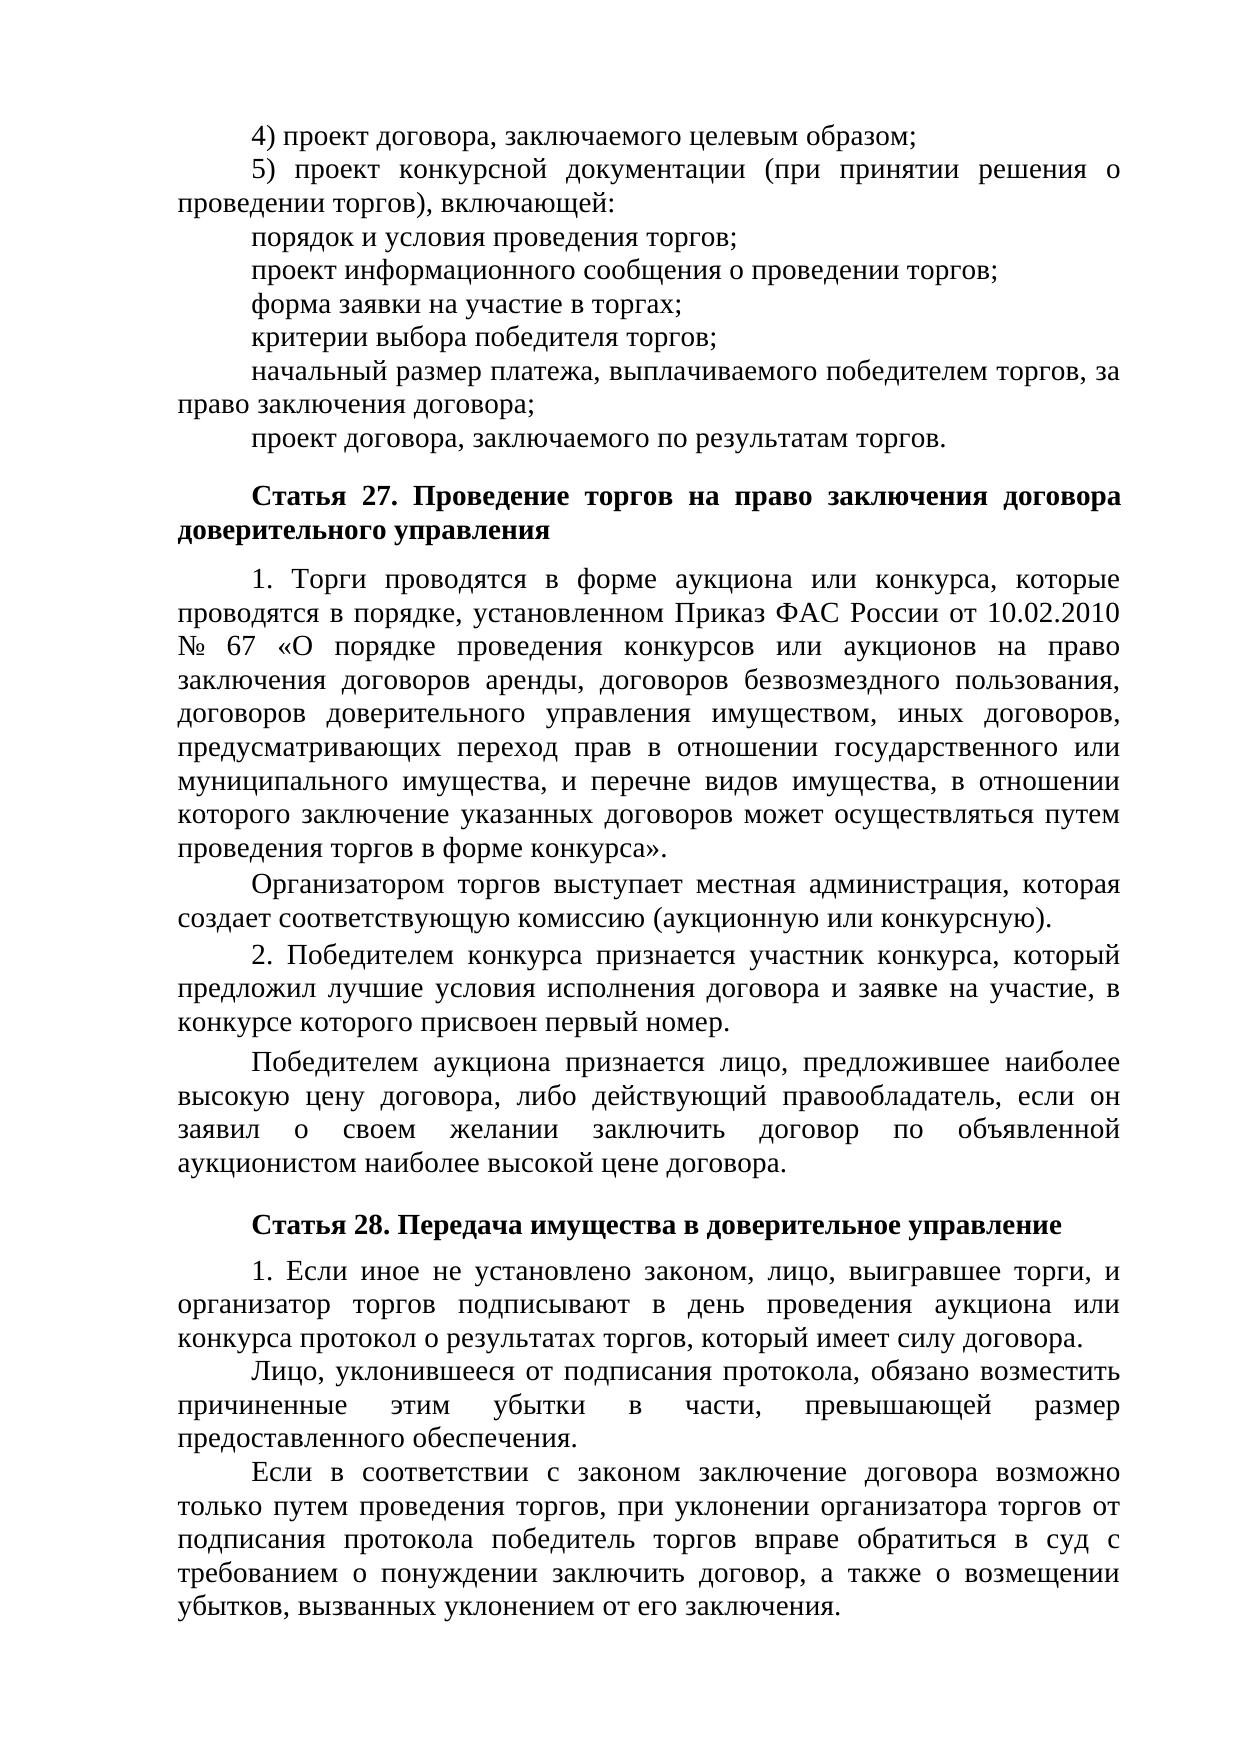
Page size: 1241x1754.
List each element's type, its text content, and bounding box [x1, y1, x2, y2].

text 1. Торги проводятся в форме аукциона или конкурса, которые проводятся в порядке, установленном Приказ ФАС России от 10.02.2010 № 67 «О порядке проведения конкурсов или аукционов на право заключения договоров аренды, договоров безвозмездного пользования, договоров доверительного управления имуществом, иных договоров, предусматривающих переход прав в отношении государственного или муниципального имущества, и перечне видов имущества, в отношении которого заключение указанных договоров может осуществляться путем проведения торгов в форме конкурса». [177, 561, 1122, 863]
text Победителем аукциона признается лицо, предложившее наиболее высокую цену договора, либо действующий правообладатель, если он заявил о своем желании заключить договор по объявленной аукционистом наиболее высокой цене договора. [177, 1044, 1122, 1178]
text 4) проект договора, заключаемого целевым образом; [177, 118, 1122, 152]
text 1. Если иное не установлено законом, лицо, выигравшее торги, и организатор торгов подписывают в день проведения аукциона или конкурса протокол о результатах торгов, который имеет силу договора. [177, 1253, 1122, 1353]
text Статья 27. Проведение торгов на право заключения договора доверительного управления [177, 478, 1122, 546]
text 2. Победителем конкурса признается участник конкурса, который предложил лучшие условия исполнения договора и заявке на участие, в конкурсе которого присвоен первый номер. [177, 937, 1122, 1038]
text начальный размер платежа, выплачиваемого победителем торгов, за право заключения договора; [177, 353, 1122, 420]
text критерии выбора победителя торгов; [177, 319, 1122, 353]
text форма заявки на участие в торгах; [177, 286, 1122, 319]
text проект договора, заключаемого по результатам торгов. [177, 420, 1122, 453]
text Организатором торгов выступает местная администрация, которая создает соответствующую комиссию (аукционную или конкурсную). [177, 867, 1122, 934]
text Лицо, уклонившееся от подписания протокола, обязано возместить причиненные этим убытки в части, превышающей размер предоставленного обеспечения. [177, 1353, 1122, 1454]
text проект информационного сообщения о проведении торгов; [177, 252, 1122, 286]
text порядок и условия проведения торгов; [177, 219, 1122, 252]
text Статья 28. Передача имущества в доверительное управление [177, 1207, 1122, 1240]
text Если в соответствии с законом заключение договора возможно только путем проведения торгов, при уклонении организатора торгов от подписания протокола победитель торгов вправе обратиться в суд с требованием о понуждении заключить договор, а также о возмещении убытков, вызванных уклонением от его заключения. [177, 1454, 1122, 1622]
text 5) проект конкурсной документации (при принятии решения о проведении торгов), включающей: [177, 152, 1122, 219]
